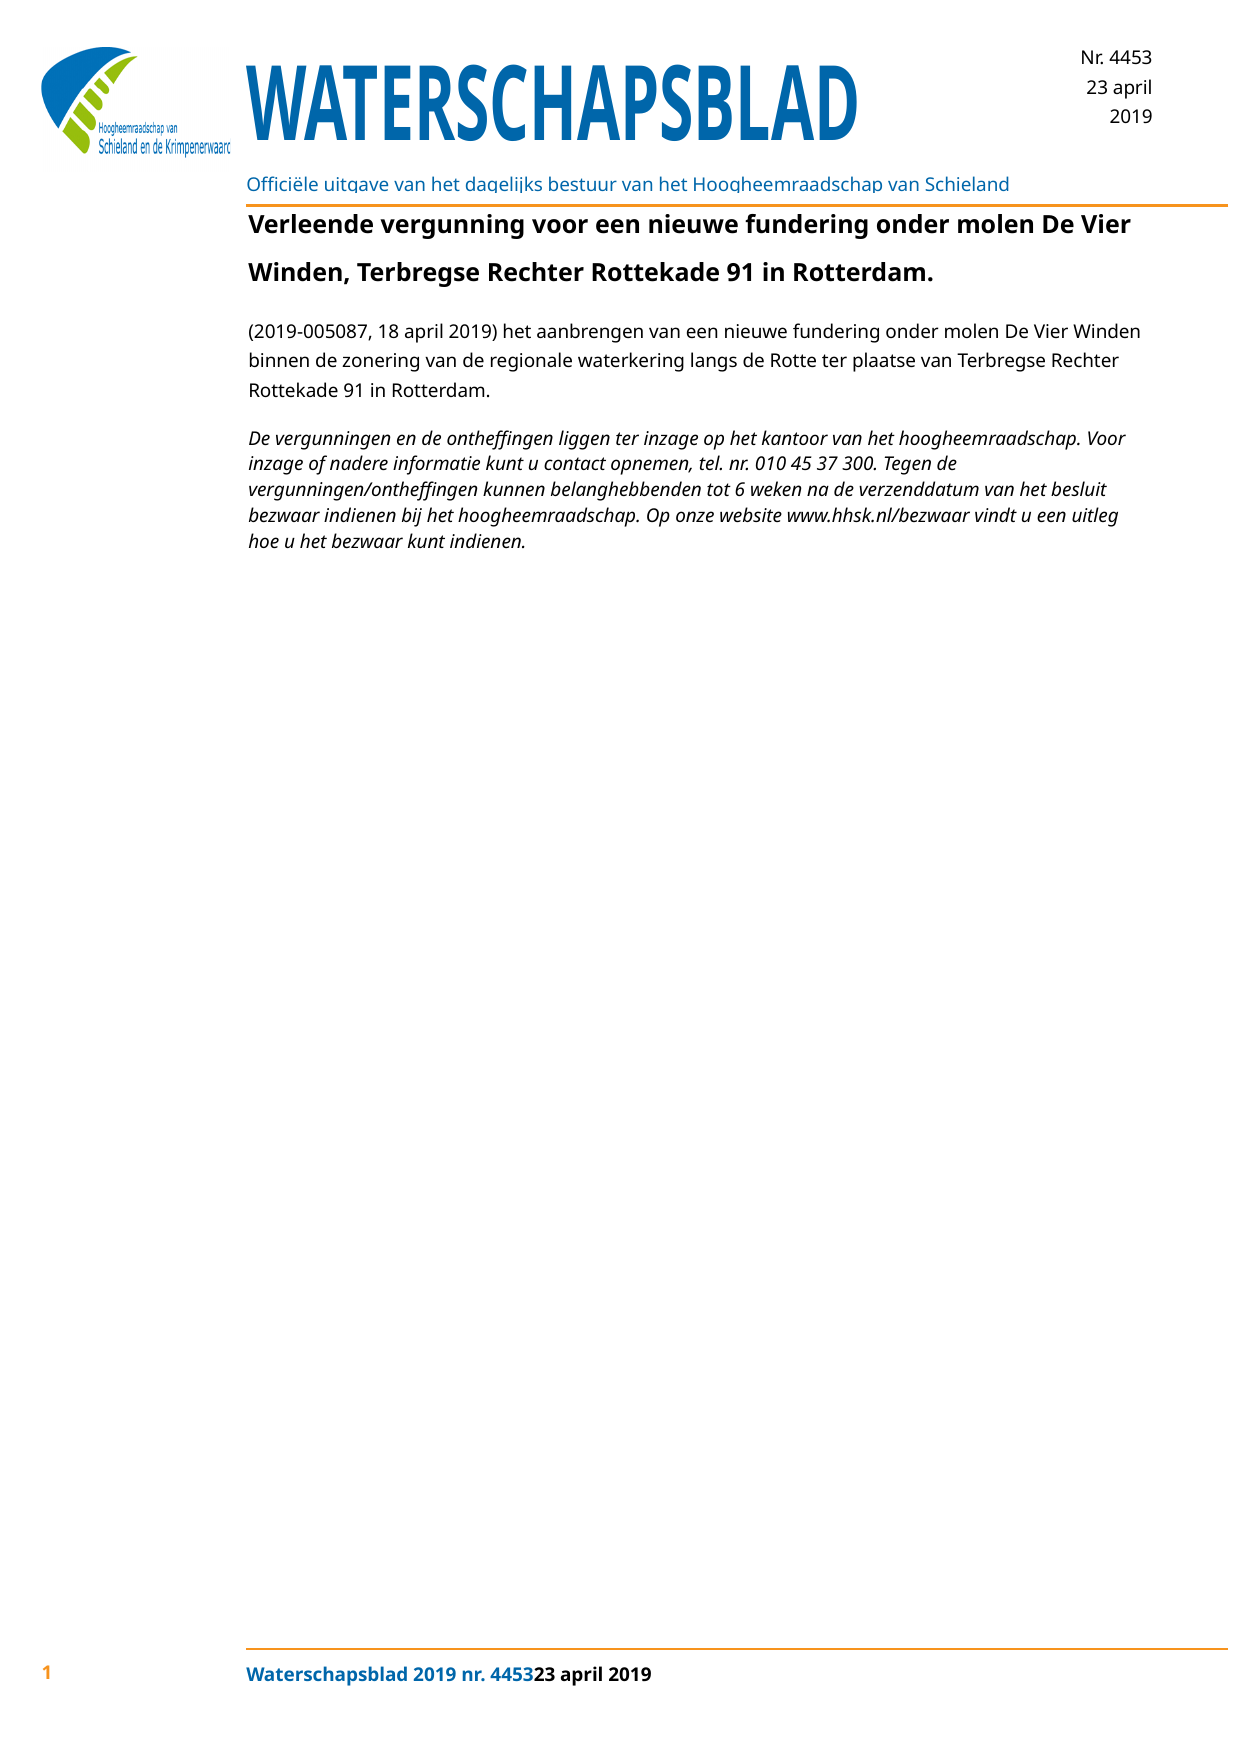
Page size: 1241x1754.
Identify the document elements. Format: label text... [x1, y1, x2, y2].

text De vergunningen en de ontheffingen liggen ter inzage op het kantoor van het hoogheemraadschap. Voor inzage of nadere informatie kunt u contact opnemen, tel. nr. 010 45 37 300. Tegen de vergunningen/ontheffingen kunnen belanghebbenden tot 6 weken na de verzenddatum van het besluit bezwaar indienen bij het hoogheemraadschap. Op onze website www.hhsk.nl/bezwaar vindt u een uitleg hoe u het bezwaar kunt indienen. [248, 425, 1152, 553]
text (2019-005087, 18 april 2019) het aanbrengen van een nieuwe fundering onder molen De Vier Winden binnen de zonering van de regionale waterkering langs de Rotte ter plaatse van Terbregse Rechter Rottekade 91 in Rotterdam. [248, 318, 1152, 403]
picture [41, 47, 231, 172]
text Verleende vergunning voor een nieuwe fundering onder molen De Vier Winden, Terbregse Rechter Rottekade 91 in Rotterdam. [248, 207, 1152, 288]
